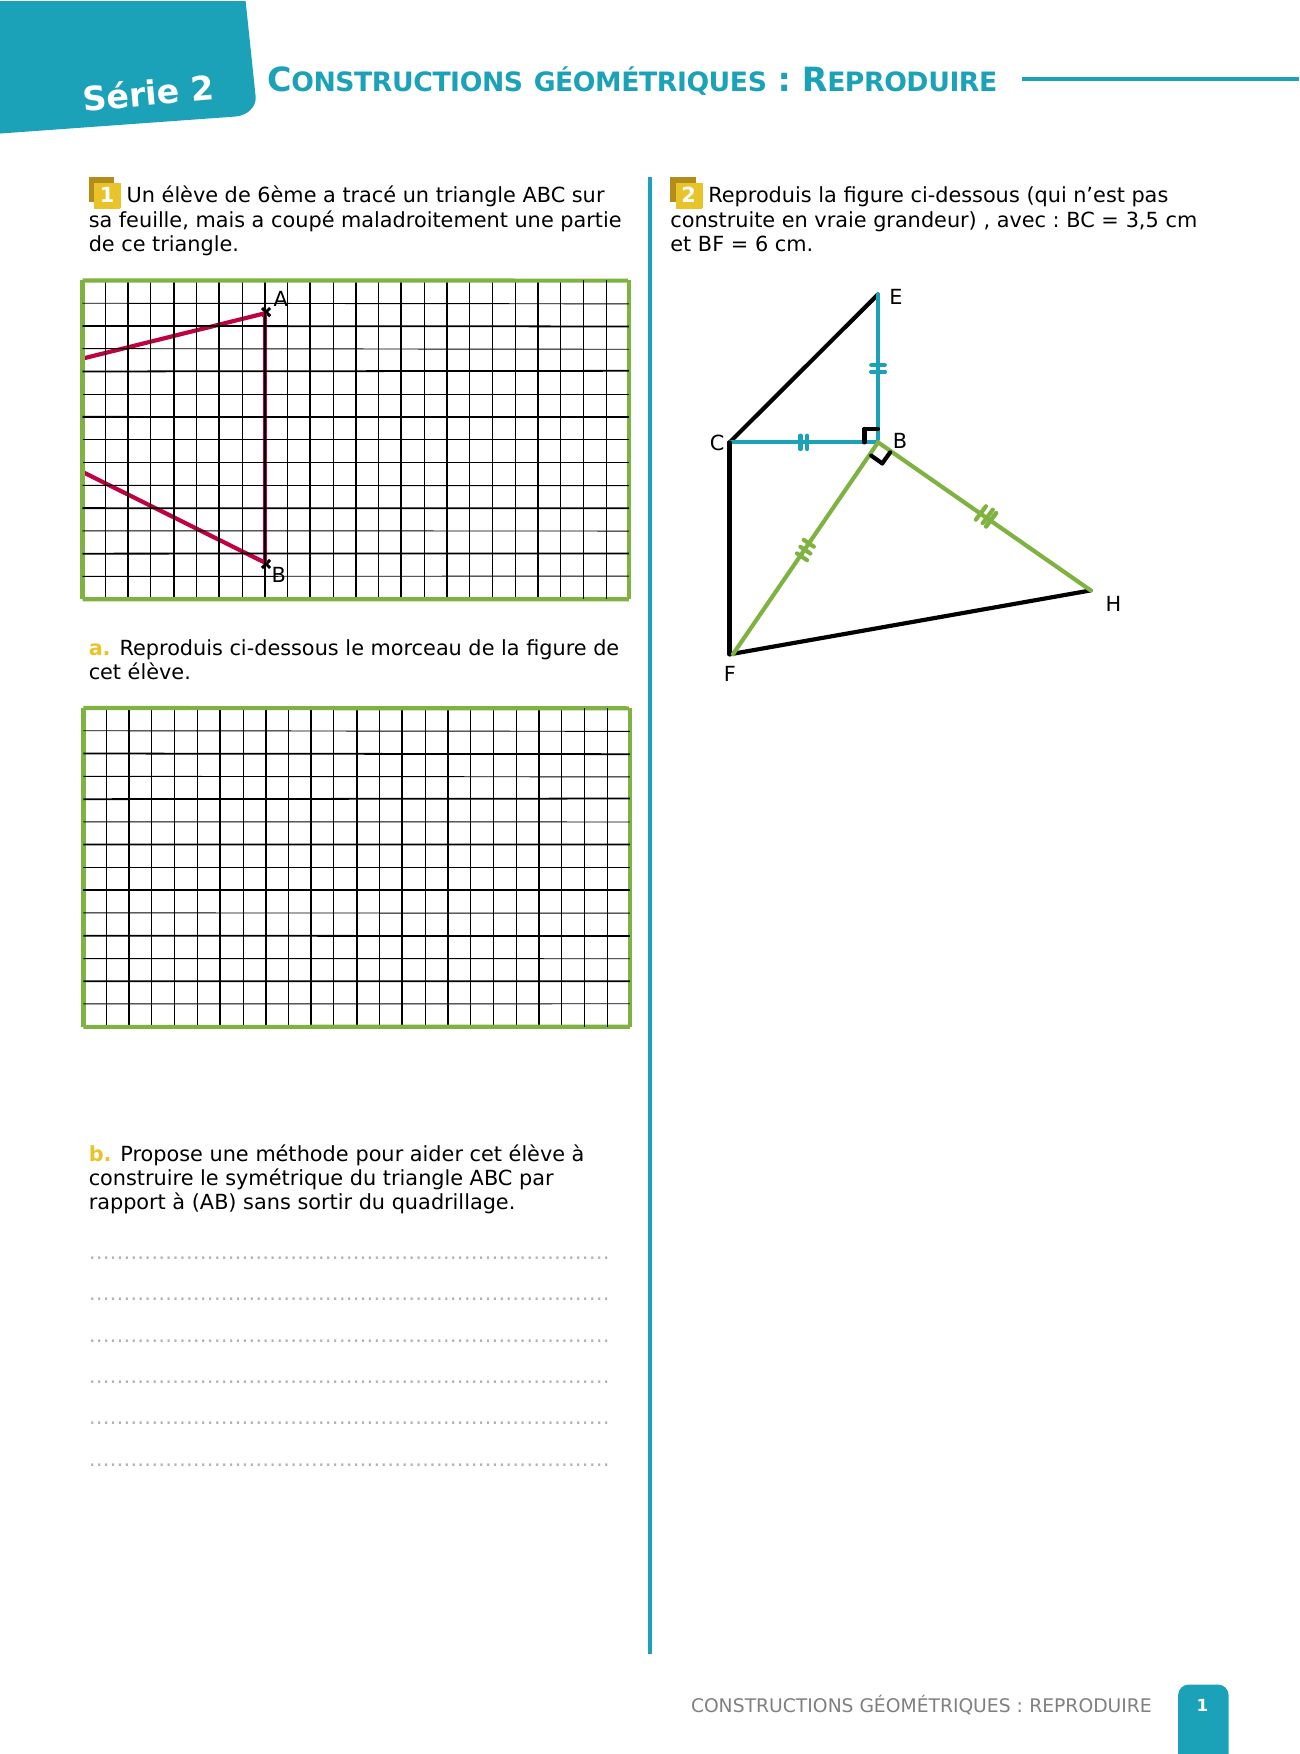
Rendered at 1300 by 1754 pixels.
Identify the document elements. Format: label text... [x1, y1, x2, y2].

list Propose une méthode pour aider cet élève à construire le symétrique du triangle ABC par rapport à (AB) sans sortir du quadrillage. [88, 1142, 629, 1214]
list Reproduis ci-dessous le morceau de la figure de cet élève. [88, 636, 629, 684]
subtitle Un élève de 6ème a tracé un triangle ABC sur sa feuille, mais a coupé maladroitement une partie de ce triangle. [88, 177, 629, 257]
text ……………………………………………………………………………………………………………………………………………………………………………………………………………………………………………………………………………………………………………………………………………………………………………………………………………… [88, 1226, 629, 1474]
subtitle Reproduis la ﬁgure ci-dessous (qui n’est pas construite en vraie grandeur) , avec : BC = 3,5 cm et BF = 6 cm. [670, 177, 1211, 257]
